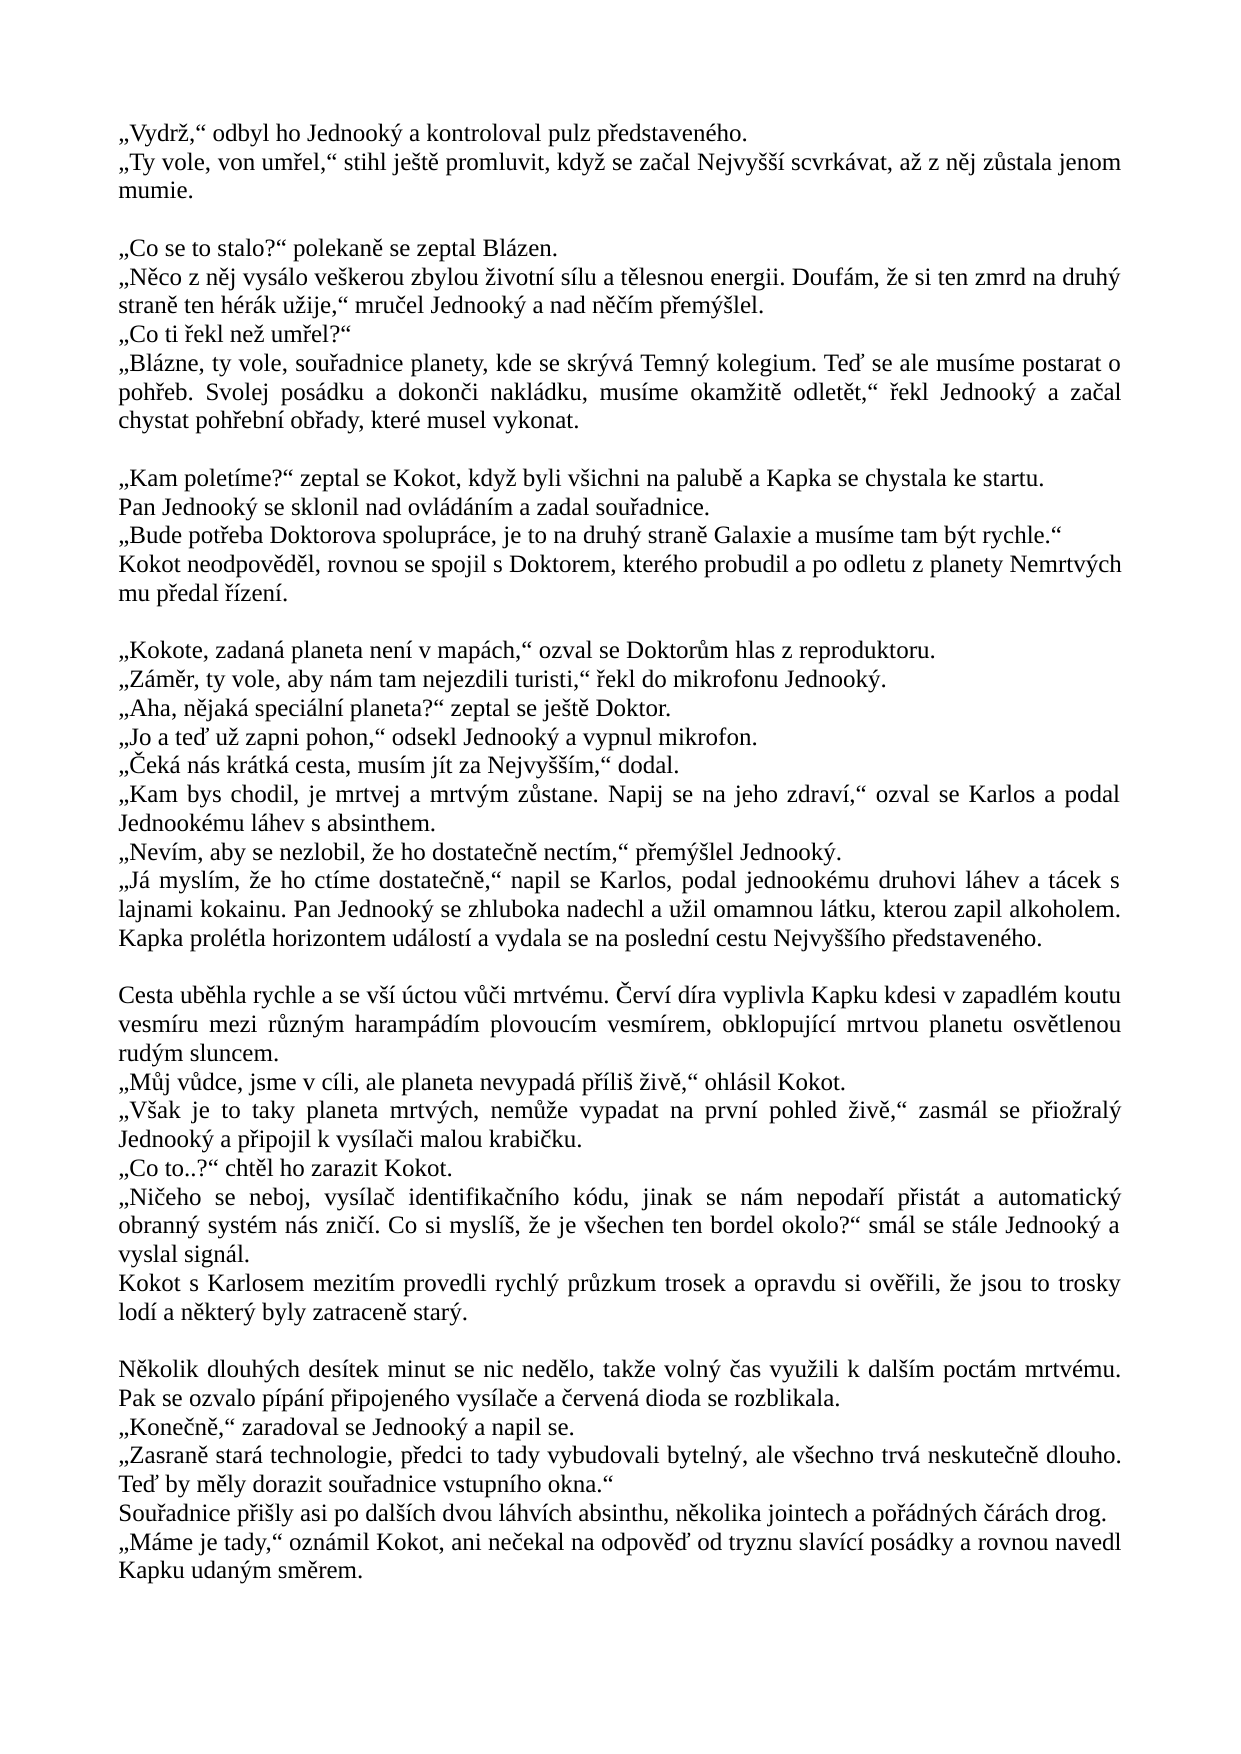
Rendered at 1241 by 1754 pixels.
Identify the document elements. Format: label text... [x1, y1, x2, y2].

text „Já myslím, že ho ctíme dostatečně,“ napil se Karlos, podal jednookému druhovi láhev a tácek s lajnami kokainu. Pan Jednooký se zhluboka nadechl a užil omamnou látku, kterou zapil alkoholem. Kapka prolétla horizontem událostí a vydala se na poslední cestu Nejvyššího představeného. [118, 866, 1122, 952]
text „Co se to stalo?“ polekaně se zeptal Blázen. [118, 233, 1122, 262]
text „Co ti řekl než umřel?“ [118, 319, 1122, 348]
text Cesta uběhla rychle a se vší úctou vůči mrtvému. Červí díra vyplivla Kapku kdesi v zapadlém koutu vesmíru mezi různým harampádím plovoucím vesmírem, obklopující mrtvou planetu osvětlenou rudým sluncem. [118, 981, 1122, 1067]
text „Máme je tady,“ oznámil Kokot, ani nečekal na odpověď od tryznu slavící posádky a rovnou navedl Kapku udaným směrem. [118, 1527, 1122, 1584]
text „Záměr, ty vole, aby nám tam nejezdili turisti,“ řekl do mikrofonu Jednooký. [118, 664, 1122, 693]
text „Můj vůdce, jsme v cíli, ale planeta nevypadá příliš živě,“ ohlásil Kokot. [118, 1067, 1122, 1096]
text „Něco z něj vysálo veškerou zbylou životní sílu a tělesnou energii. Doufám, že si ten zmrd na druhý straně ten hérák užije,“ mručel Jednooký a nad něčím přemýšlel. [118, 262, 1122, 319]
text „Nevím, aby se nezlobil, že ho dostatečně nectím,“ přemýšlel Jednooký. [118, 837, 1122, 866]
text „Však je to taky planeta mrtvých, nemůže vypadat na první pohled živě,“ zasmál se přiožralý Jednooký a připojil k vysílači malou krabičku. [118, 1096, 1122, 1153]
text „Aha, nějaká speciální planeta?“ zeptal se ještě Doktor. [118, 693, 1122, 722]
text „Konečně,“ zaradoval se Jednooký a napil se. [118, 1412, 1122, 1441]
text „Zasraně stará technologie, předci to tady vybudovali bytelný, ale všechno trvá neskutečně dlouho. Teď by měly dorazit souřadnice vstupního okna.“ [118, 1441, 1122, 1498]
text Kokot neodpověděl, rovnou se spojil s Doktorem, kterého probudil a po odletu z planety Nemrtvých mu předal řízení. [118, 549, 1122, 607]
text „Kam poletíme?“ zeptal se Kokot, když byli všichni na palubě a Kapka se chystala ke startu. [118, 463, 1122, 492]
text Kokot s Karlosem mezitím provedli rychlý průzkum trosek a opravdu si ověřili, že jsou to trosky lodí a některý byly zatraceně starý. [118, 1268, 1122, 1326]
text „Čeká nás krátká cesta, musím jít za Nejvyšším,“ dodal. [118, 751, 1122, 779]
text „Kokote, zadaná planeta není v mapách,“ ozval se Doktorům hlas z reproduktoru. [118, 636, 1122, 664]
text „Ty vole, von umřel,“ stihl ještě promluvit, když se začal Nejvyšší scvrkávat, až z něj zůstala jenom mumie. [118, 147, 1122, 204]
text „Vydrž,“ odbyl ho Jednooký a kontroloval pulz představeného. [118, 118, 1122, 147]
text „Bude potřeba Doktorova spolupráce, je to na druhý straně Galaxie a musíme tam být rychle.“ [118, 521, 1122, 549]
text „Co to..?“ chtěl ho zarazit Kokot. [118, 1153, 1122, 1182]
text Několik dlouhých desítek minut se nic nedělo, takže volný čas využili k dalším poctám mrtvému. Pak se ozvalo pípání připojeného vysílače a červená dioda se rozblikala. [118, 1354, 1122, 1412]
text Souřadnice přišly asi po dalších dvou láhvích absinthu, několika jointech a pořádných čárách drog. [118, 1498, 1122, 1527]
text „Jo a teď už zapni pohon,“ odsekl Jednooký a vypnul mikrofon. [118, 722, 1122, 751]
text Pan Jednooký se sklonil nad ovládáním a zadal souřadnice. [118, 492, 1122, 521]
text „Kam bys chodil, je mrtvej a mrtvým zůstane. Napij se na jeho zdraví,“ ozval se Karlos a podal Jednookému láhev s absinthem. [118, 779, 1122, 837]
text „Blázne, ty vole, souřadnice planety, kde se skrývá Temný kolegium. Teď se ale musíme postarat o pohřeb. Svolej posádku a dokonči nakládku, musíme okamžitě odletět,“ řekl Jednooký a začal chystat pohřební obřady, které musel vykonat. [118, 348, 1122, 434]
text „Ničeho se neboj, vysílač identifikačního kódu, jinak se nám nepodaří přistát a automatický obranný systém nás zničí. Co si myslíš, že je všechen ten bordel okolo?“ smál se stále Jednooký a vyslal signál. [118, 1182, 1122, 1268]
